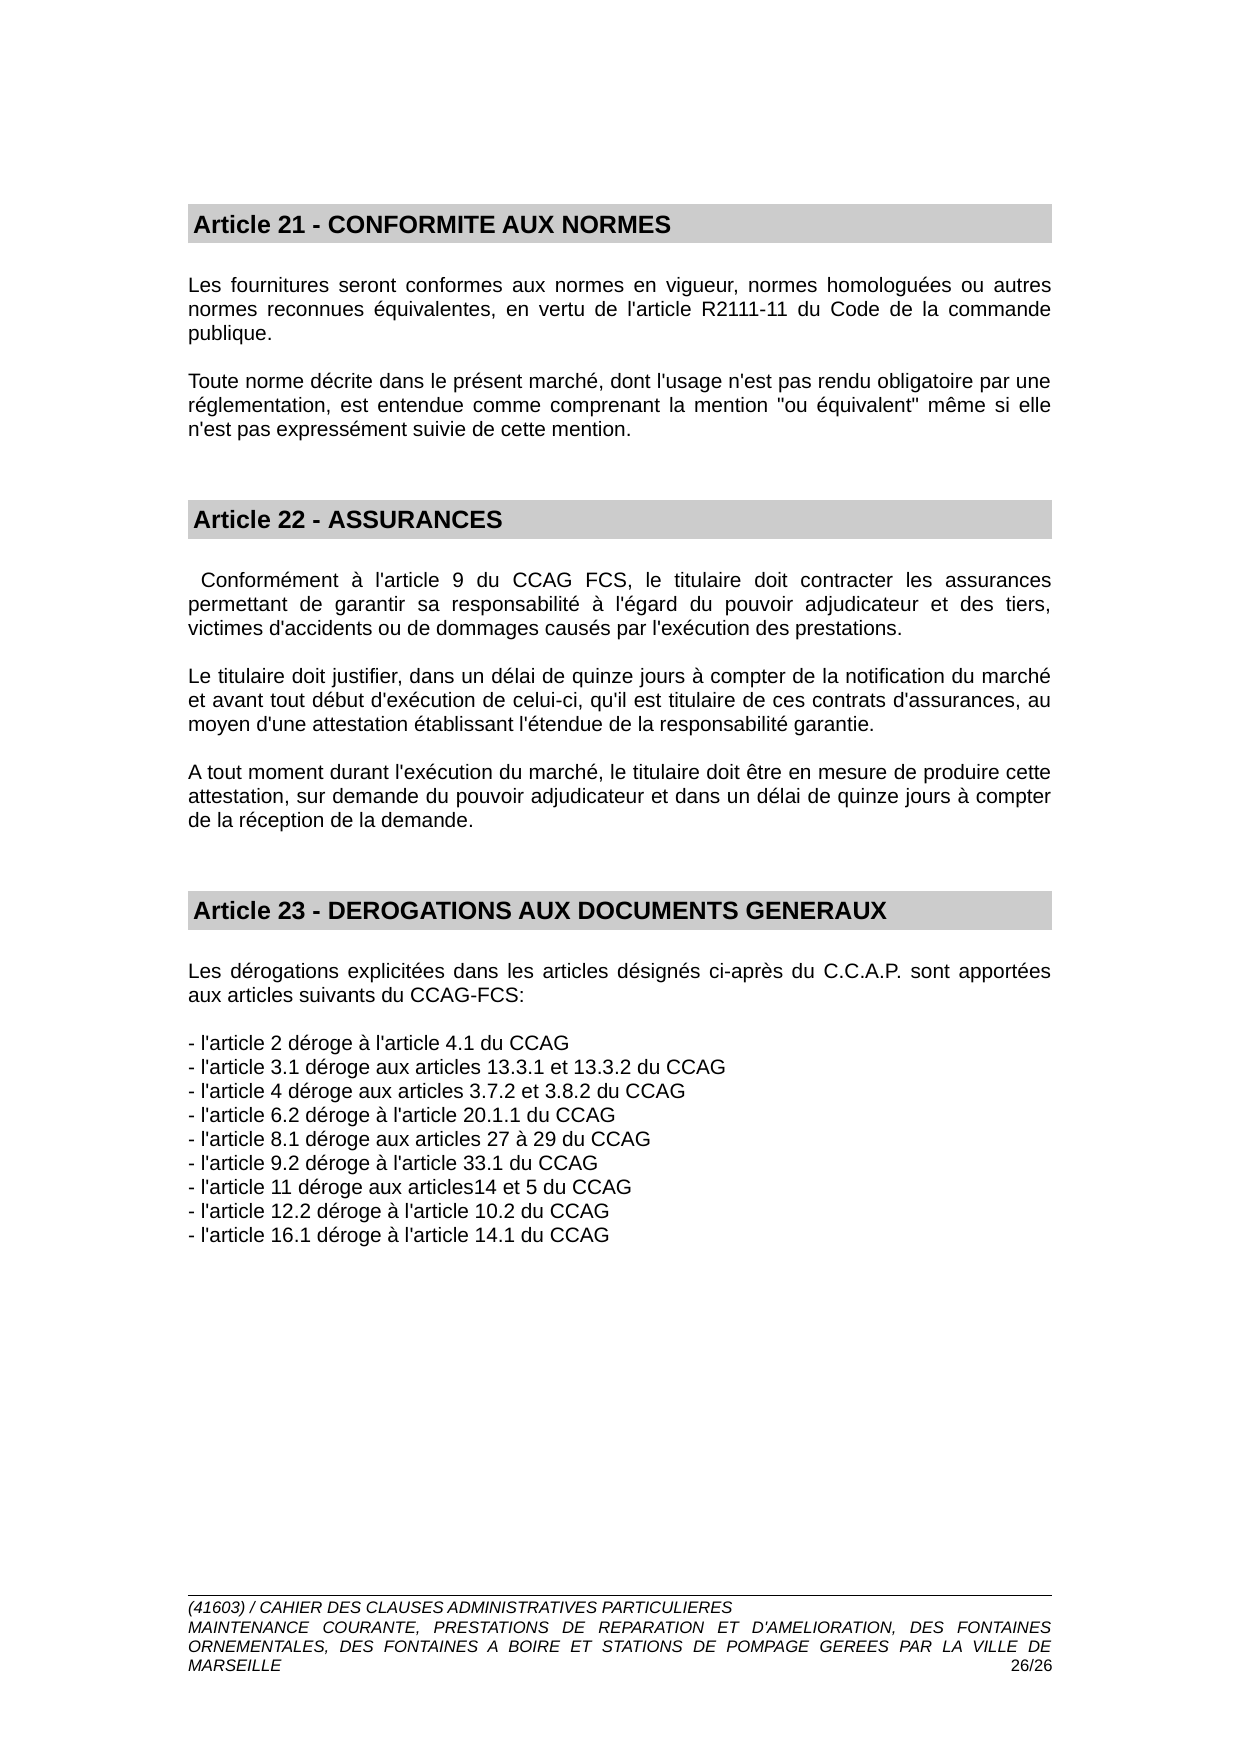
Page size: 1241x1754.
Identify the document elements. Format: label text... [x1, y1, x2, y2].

text - l'article 3.1 déroge aux articles 13.3.1 et 13.3.2 du CCAG [188, 1055, 1052, 1079]
text Le titulaire doit justifier, dans un délai de quinze jours à compter de la notification du marché et avant tout début d'exécution de celui-ci, qu'il est titulaire de ces contrats d'assurances, au moyen d'une attestation établissant l'étendue de la responsabilité garantie. [188, 664, 1052, 736]
text - l'article 6.2 déroge à l'article 20.1.1 du CCAG [188, 1103, 1052, 1127]
text A tout moment durant l'exécution du marché, le titulaire doit être en mesure de produire cette attestation, sur demande du pouvoir adjudicateur et dans un délai de quinze jours à compter de la réception de la demande. [188, 760, 1052, 832]
text - l'article 16.1 déroge à l'article 14.1 du CCAG [188, 1223, 1052, 1247]
subtitle ASSURANCES [190, 502, 1050, 537]
text - l'article 9.2 déroge à l'article 33.1 du CCAG [188, 1151, 1052, 1175]
text - l'article 8.1 déroge aux articles 27 à 29 du CCAG [188, 1127, 1052, 1151]
text Les dérogations explicitées dans les articles désignés ci-après du C.C.A.P. sont apportées aux articles suivants du CCAG-FCS: [188, 959, 1052, 1007]
text - l'article 11 déroge aux articles14 et 5 du CCAG [188, 1175, 1052, 1199]
text Les fournitures seront conformes aux normes en vigueur, normes homologuées ou autres normes reconnues équivalentes, en vertu de l'article R2111-11 du Code de la commande publique. [188, 273, 1052, 345]
text - l'article 2 déroge à l'article 4.1 du CCAG [188, 1031, 1052, 1055]
text Toute norme décrite dans le présent marché, dont l'usage n'est pas rendu obligatoire par une réglementation, est entendue comme comprenant la mention "ou équivalent" même si elle n'est pas expressément suivie de cette mention. [188, 369, 1052, 441]
subtitle CONFORMITE AUX NORMES [190, 207, 1050, 241]
text Conformément à l'article 9 du CCAG FCS, le titulaire doit contracter les assurances permettant de garantir sa responsabilité à l'égard du pouvoir adjudicateur et des tiers, victimes d'accidents ou de dommages causés par l'exécution des prestations. [188, 568, 1052, 640]
subtitle DEROGATIONS AUX DOCUMENTS GENERAUX [190, 893, 1050, 928]
text - l'article 4 déroge aux articles 3.7.2 et 3.8.2 du CCAG [188, 1079, 1052, 1103]
text - l'article 12.2 déroge à l'article 10.2 du CCAG [188, 1199, 1052, 1223]
